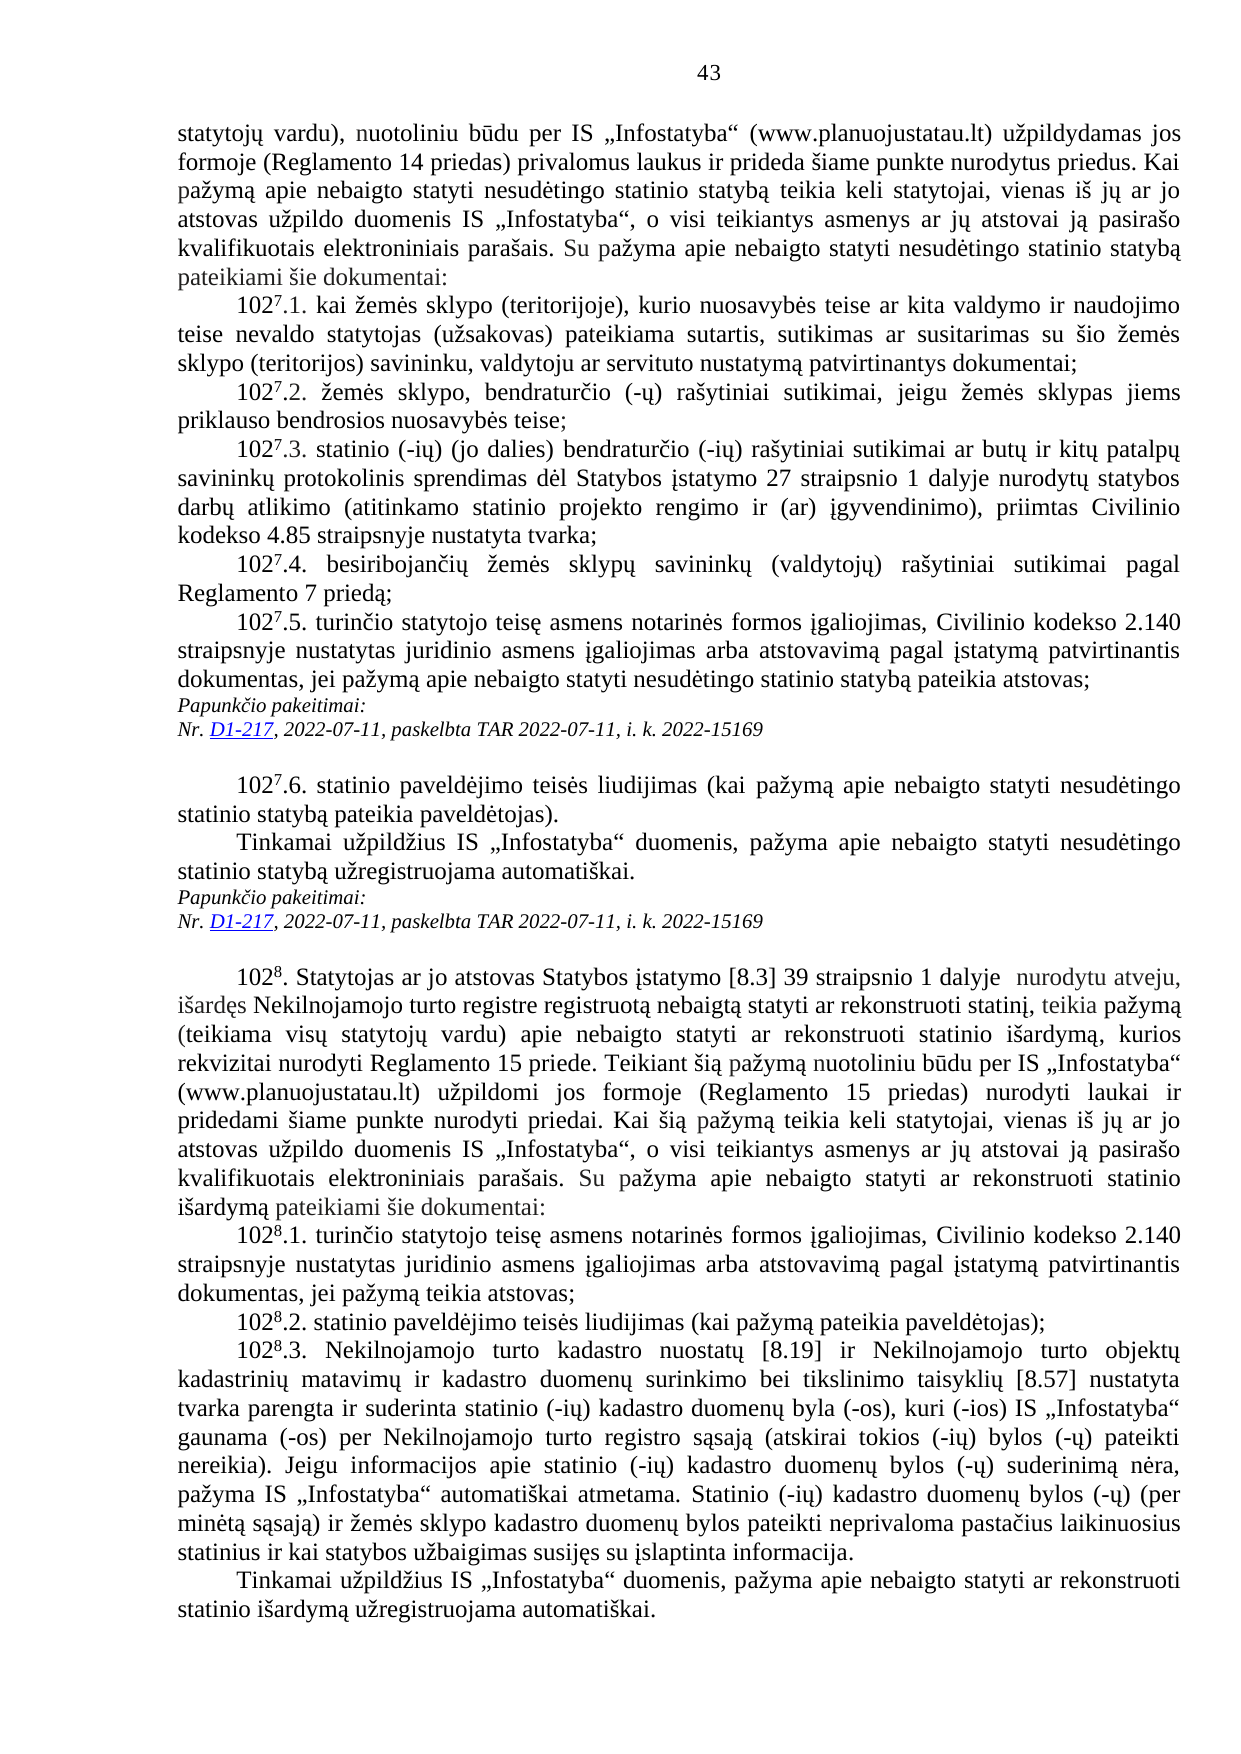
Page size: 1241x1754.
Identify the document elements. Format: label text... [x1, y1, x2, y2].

text 1027.6. statinio paveldėjimo teisės liudijimas (kai pažymą apie nebaigto statyti nesudėtingo statinio statybą pateikia paveldėtojas). [177, 770, 1181, 827]
text 1027.4. besiribojančių žemės sklypų savininkų (valdytojų) rašytiniai sutikimai pagal Reglamento 7 priedą; [177, 549, 1181, 607]
text Tinkamai užpildžius IS „Infostatyba“ duomenis, pažyma apie nebaigto statyti nesudėtingo statinio statybą užregistruojama automatiškai. [177, 827, 1181, 885]
text Papunkčio pakeitimai: [177, 885, 1181, 909]
text Nr. D1-217, 2022-07-11, paskelbta TAR 2022-07-11, i. k. 2022-15169 [177, 717, 1181, 741]
text 1027.5. turinčio statytojo teisę asmens notarinės formos įgaliojimas, Civilinio kodekso 2.140 straipsnyje nustatytas juridinio asmens įgaliojimas arba atstovavimą pagal įstatymą patvirtinantis dokumentas, jei pažymą apie nebaigto statyti nesudėtingo statinio statybą pateikia atstovas; [177, 607, 1181, 693]
text 1028.3. Nekilnojamojo turto kadastro nuostatų [8.19] ir Nekilnojamojo turto objektų kadastrinių matavimų ir kadastro duomenų surinkimo bei tikslinimo taisyklių [8.57] nustatyta tvarka parengta ir suderinta statinio (-ių) kadastro duomenų byla (-os), kuri (-ios) IS „Infostatyba“ gaunama (-os) per Nekilnojamojo turto registro sąsają (atskirai tokios (-ių) bylos (-ų) pateikti nereikia). Jeigu informacijos apie statinio (-ių) kadastro duomenų bylos (-ų) suderinimą nėra, pažyma IS „Infostatyba“ automatiškai atmetama. Statinio (-ių) kadastro duomenų bylos (-ų) (per minėtą sąsają) ir žemės sklypo kadastro duomenų bylos pateikti neprivaloma pastačius laikinuosius statinius ir kai statybos užbaigimas susijęs su įslaptinta informacija. [177, 1336, 1181, 1566]
text statytojų vardu), nuotoliniu būdu per IS „Infostatyba“ (www.planuojustatau.lt) užpildydamas jos formoje (Reglamento 14 priedas) privalomus laukus ir prideda šiame punkte nurodytus priedus. Kai pažymą apie nebaigto statyti nesudėtingo statinio statybą teikia keli statytojai, vienas iš jų ar jo atstovas užpildo duomenis IS „Infostatyba“, o visi teikiantys asmenys ar jų atstovai ją pasirašo kvalifikuotais elektroniniais parašais. Su pažyma apie nebaigto statyti nesudėtingo statinio statybą pateikiami šie dokumentai: [177, 118, 1181, 291]
text Nr. D1-217, 2022-07-11, paskelbta TAR 2022-07-11, i. k. 2022-15169 [177, 909, 1181, 933]
text 1028.1. turinčio statytojo teisę asmens notarinės formos įgaliojimas, Civilinio kodekso 2.140 straipsnyje nustatytas juridinio asmens įgaliojimas arba atstovavimą pagal įstatymą patvirtinantis dokumentas, jei pažymą teikia atstovas; [177, 1221, 1181, 1307]
text 1027.2. žemės sklypo, bendraturčio (-ų) rašytiniai sutikimai, jeigu žemės sklypas jiems priklauso bendrosios nuosavybės teise; [177, 377, 1181, 434]
text Tinkamai užpildžius IS „Infostatyba“ duomenis, pažyma apie nebaigto statyti ar rekonstruoti statinio išardymą užregistruojama automatiškai. [177, 1566, 1181, 1623]
text 1028.2. statinio paveldėjimo teisės liudijimas (kai pažymą pateikia paveldėtojas); [177, 1307, 1181, 1336]
text 1027.3. statinio (-ių) (jo dalies) bendraturčio (-ių) rašytiniai sutikimai ar butų ir kitų patalpų savininkų protokolinis sprendimas dėl Statybos įstatymo 27 straipsnio 1 dalyje nurodytų statybos darbų atlikimo (atitinkamo statinio projekto rengimo ir (ar) įgyvendinimo), priimtas Civilinio kodekso 4.85 straipsnyje nustatyta tvarka; [177, 434, 1181, 549]
text 1027.1. kai žemės sklypo (teritorijoje), kurio nuosavybės teise ar kita valdymo ir naudojimo teise nevaldo statytojas (užsakovas) pateikiama sutartis, sutikimas ar susitarimas su šio žemės sklypo (teritorijos) savininku, valdytoju ar servituto nustatymą patvirtinantys dokumentai; [177, 291, 1181, 377]
text 1028. Statytojas ar jo atstovas Statybos įstatymo [8.3] 39 straipsnio 1 dalyje nurodytu atveju, išardęs Nekilnojamojo turto registre registruotą nebaigtą statyti ar rekonstruoti statinį, teikia pažymą (teikiama visų statytojų vardu) apie nebaigto statyti ar rekonstruoti statinio išardymą, kurios rekvizitai nurodyti Reglamento 15 priede. Teikiant šią pažymą nuotoliniu būdu per IS „Infostatyba“ (www.planuojustatau.lt) užpildomi jos formoje (Reglamento 15 priedas) nurodyti laukai ir pridedami šiame punkte nurodyti priedai. Kai šią pažymą teikia keli statytojai, vienas iš jų ar jo atstovas užpildo duomenis IS „Infostatyba“, o visi teikiantys asmenys ar jų atstovai ją pasirašo kvalifikuotais elektroniniais parašais. Su pažyma apie nebaigto statyti ar rekonstruoti statinio išardymą pateikiami šie dokumentai: [177, 962, 1181, 1221]
text Papunkčio pakeitimai: [177, 693, 1181, 717]
